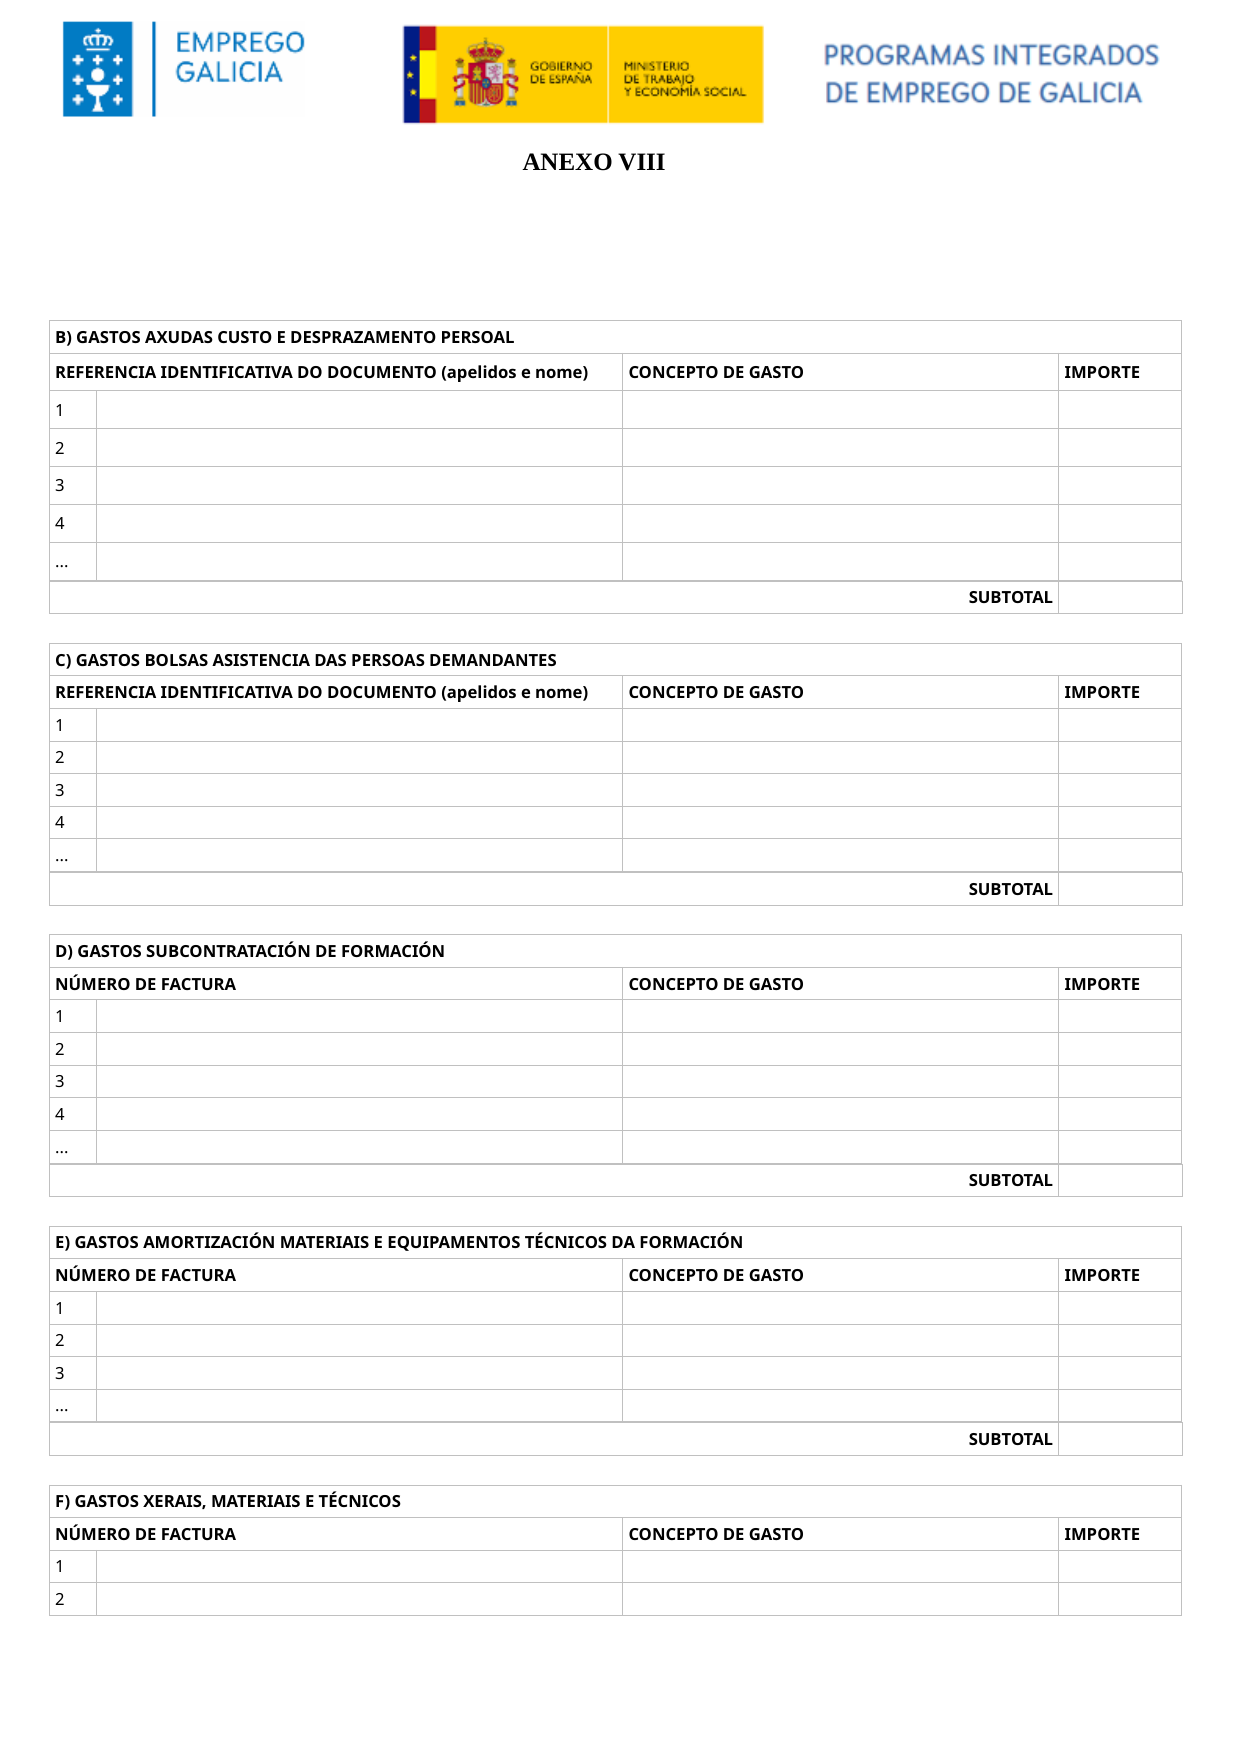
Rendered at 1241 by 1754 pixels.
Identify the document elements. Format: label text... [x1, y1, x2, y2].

table_cell CONCEPTO DE GASTO [623, 676, 1058, 708]
table_cell 1 [50, 1292, 96, 1323]
table_cell [97, 1292, 622, 1323]
table_header [1059, 873, 1182, 904]
table_cell CONCEPTO DE GASTO [623, 1259, 1058, 1291]
table_cell [1059, 709, 1181, 741]
table_cell [97, 1583, 622, 1615]
table_cell [623, 1098, 1058, 1130]
table_cell IMPORTE [1059, 1518, 1181, 1550]
table_cell [1059, 429, 1181, 466]
table_cell [1059, 543, 1181, 579]
table_cell [623, 1325, 1058, 1356]
table_cell [97, 505, 622, 542]
table_cell [1059, 1033, 1181, 1064]
table_cell [97, 1325, 622, 1356]
table_cell [1059, 1292, 1181, 1323]
table_cell [97, 1131, 622, 1162]
table_cell [1059, 1357, 1181, 1389]
table_header D) GASTOS SUBCONTRATACIÓN DE FORMACIÓN [50, 935, 1181, 967]
table_cell 1 [50, 391, 96, 428]
table_cell [1059, 1390, 1181, 1421]
table_cell IMPORTE [1059, 1259, 1181, 1291]
table_cell [97, 467, 622, 504]
table_cell [623, 709, 1058, 741]
table_cell [97, 391, 622, 428]
table_cell [623, 1583, 1058, 1615]
table_header [1059, 1165, 1182, 1196]
table_cell [97, 1551, 622, 1582]
table_cell [623, 1551, 1058, 1582]
table_cell 2 [50, 1583, 96, 1615]
table_cell 4 [50, 807, 96, 838]
table_cell CONCEPTO DE GASTO [623, 1518, 1058, 1550]
table_cell [1059, 1098, 1181, 1130]
table_cell [1059, 1000, 1181, 1032]
table_cell [623, 505, 1058, 542]
table_cell CONCEPTO DE GASTO [623, 968, 1058, 999]
table_cell [623, 543, 1058, 579]
table_header [1059, 582, 1182, 613]
table_cell [1059, 1066, 1181, 1097]
picture [40, 11, 1180, 131]
table_cell [623, 774, 1058, 806]
table_cell [623, 807, 1058, 838]
table_cell CONCEPTO DE GASTO [623, 354, 1058, 390]
table_cell 2 [50, 742, 96, 773]
table_cell [623, 391, 1058, 428]
table_cell [97, 839, 622, 871]
table_header SUBTOTAL [50, 582, 1058, 613]
table_cell IMPORTE [1059, 354, 1181, 390]
table_cell [1059, 1583, 1181, 1615]
table_cell [97, 1357, 622, 1389]
table_cell 3 [50, 774, 96, 806]
table_cell [623, 1000, 1058, 1032]
table_cell [1059, 1551, 1181, 1582]
table_cell 2 [50, 1325, 96, 1356]
table_cell [97, 1066, 622, 1097]
table_cell NÚMERO DE FACTURA [50, 1518, 622, 1550]
table_cell [623, 1292, 1058, 1323]
table_cell ... [50, 543, 96, 579]
table_cell [1059, 391, 1181, 428]
table_cell [97, 1390, 622, 1421]
table_header SUBTOTAL [50, 1165, 1058, 1196]
table_cell NÚMERO DE FACTURA [50, 968, 622, 999]
table_cell [97, 543, 622, 579]
table_header B) GASTOS AXUDAS CUSTO E DESPRAZAMENTO PERSOAL [50, 321, 1181, 353]
table_cell 1 [50, 1551, 96, 1582]
table_header SUBTOTAL [50, 1423, 1058, 1455]
table_cell 1 [50, 1000, 96, 1032]
table_cell 4 [50, 1098, 96, 1130]
table_cell [1059, 1131, 1181, 1162]
table_cell [97, 429, 622, 466]
table_cell ... [50, 839, 96, 871]
table_cell [623, 429, 1058, 466]
table_cell 3 [50, 1357, 96, 1389]
table_cell [623, 742, 1058, 773]
table_cell 1 [50, 709, 96, 741]
table_cell [1059, 807, 1181, 838]
table_cell 2 [50, 429, 96, 466]
table_cell [623, 839, 1058, 871]
table_cell [1059, 505, 1181, 542]
table_cell NÚMERO DE FACTURA [50, 1259, 622, 1291]
table_cell [1059, 1325, 1181, 1356]
table_cell 2 [50, 1033, 96, 1064]
table_cell IMPORTE [1059, 968, 1181, 999]
table_cell REFERENCIA IDENTIFICATIVA DO DOCUMENTO (apelidos e nome) [50, 676, 622, 708]
table_cell 4 [50, 505, 96, 542]
table_cell 3 [50, 1066, 96, 1097]
table_cell [97, 807, 622, 838]
table_cell [623, 1357, 1058, 1389]
table_cell [1059, 742, 1181, 773]
table_header F) GASTOS XERAIS, MATERIAIS E TÉCNICOS [50, 1486, 1181, 1517]
table_cell [623, 1131, 1058, 1162]
table_cell [623, 467, 1058, 504]
table_cell ... [50, 1131, 96, 1162]
table_cell [1059, 774, 1181, 806]
table_header [1059, 1423, 1182, 1455]
table_cell IMPORTE [1059, 676, 1181, 708]
table_cell ... [50, 1390, 96, 1421]
table_cell [97, 709, 622, 741]
table_cell [97, 1033, 622, 1064]
table_cell REFERENCIA IDENTIFICATIVA DO DOCUMENTO (apelidos e nome) [50, 354, 622, 390]
table_cell 3 [50, 467, 96, 504]
table_cell [1059, 839, 1181, 871]
table_cell [97, 1098, 622, 1130]
table_cell [97, 742, 622, 773]
table_cell [1059, 467, 1181, 504]
table_cell [97, 774, 622, 806]
table_cell [623, 1390, 1058, 1421]
table_header SUBTOTAL [50, 873, 1058, 904]
table_header C) GASTOS BOLSAS ASISTENCIA DAS PERSOAS DEMANDANTES [50, 644, 1181, 675]
table_header E) GASTOS AMORTIZACIÓN MATERIAIS E EQUIPAMENTOS TÉCNICOS DA FORMACIÓN [50, 1227, 1181, 1258]
table_cell [623, 1033, 1058, 1064]
table_cell [623, 1066, 1058, 1097]
table_cell [97, 1000, 622, 1032]
